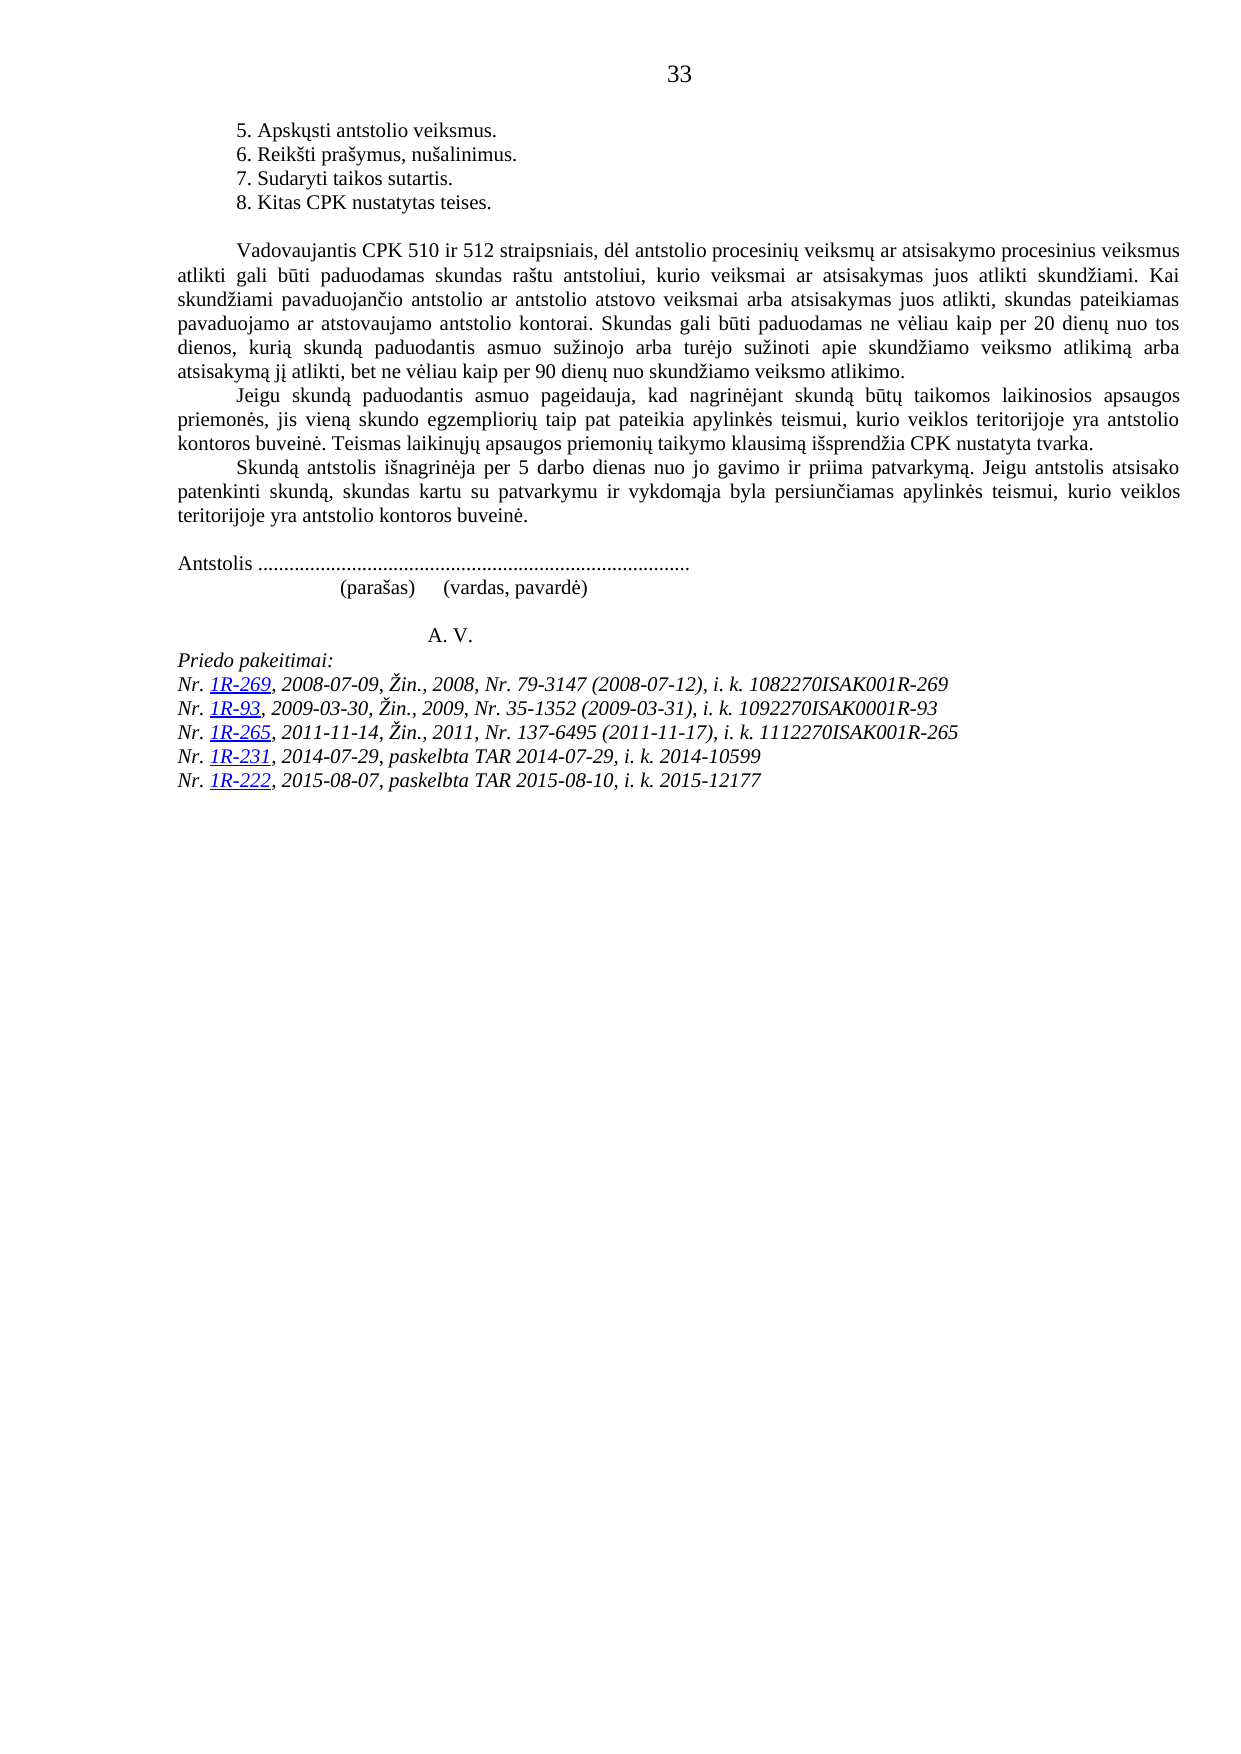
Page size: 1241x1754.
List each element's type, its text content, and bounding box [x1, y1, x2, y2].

text 6. Reikšti prašymus, nušalinimus. [177, 142, 1181, 166]
text A. V. [427, 623, 1181, 647]
text Nr. 1R-269, 2008-07-09, Žin., 2008, Nr. 79-3147 (2008-07-12), i. k. 1082270ISAK001R-269 [177, 672, 1181, 696]
text Priedo pakeitimai: [177, 647, 1181, 672]
text 5. Apskųsti antstolio veiksmus. [177, 118, 1181, 142]
text Nr. 1R-265, 2011-11-14, Žin., 2011, Nr. 137-6495 (2011-11-17), i. k. 1112270ISAK001R-265 [177, 720, 1181, 744]
text 8. Kitas CPK nustatytas teises. [177, 190, 1181, 214]
text Nr. 1R-231, 2014-07-29, paskelbta TAR 2014-07-29, i. k. 2014-10599 [177, 744, 1181, 768]
text 7. Sudaryti taikos sutartis. [177, 166, 1181, 190]
text Nr. 1R-222, 2015-08-07, paskelbta TAR 2015-08-10, i. k. 2015-12177 [177, 768, 1181, 792]
text Nr. 1R-93, 2009-03-30, Žin., 2009, Nr. 35-1352 (2009-03-31), i. k. 1092270ISAK0001R-93 [177, 696, 1181, 720]
text Skundą antstolis išnagrinėja per 5 darbo dienas nuo jo gavimo ir priima patvarkymą. Jeigu antstolis atsisako patenkinti skundą, skundas kartu su patvarkymu ir vykdomąja byla persiunčiamas apylinkės teismui, kurio veiklos teritorijoje yra antstolio kontoros buveinė. [177, 455, 1181, 527]
text Jeigu skundą paduodantis asmuo pageidauja, kad nagrinėjant skundą būtų taikomos laikinosios apsaugos priemonės, jis vieną skundo egzempliorių taip pat pateikia apylinkės teismui, kurio veiklos teritorijoje yra antstolio kontoros buveinė. Teismas laikinųjų apsaugos priemonių taikymo klausimą išsprendžia CPK nustatyta tvarka. [177, 383, 1181, 455]
text Antstolis ................................................................................... [177, 551, 1181, 575]
text Vadovaujantis CPK 510 ir 512 straipsniais, dėl antstolio procesinių veiksmų ar atsisakymo procesinius veiksmus atlikti gali būti paduodamas skundas raštu antstoliui, kurio veiksmai ar atsisakymas juos atlikti skundžiami. Kai skundžiami pavaduojančio antstolio ar antstolio atstovo veiksmai arba atsisakymas juos atlikti, skundas pateikiamas pavaduojamo ar atstovaujamo antstolio kontorai. Skundas gali būti paduodamas ne vėliau kaip per 20 dienų nuo tos dienos, kurią skundą paduodantis asmuo sužinojo arba turėjo sužinoti apie skundžiamo veiksmo atlikimą arba atsisakymą jį atlikti, bet ne vėliau kaip per 90 dienų nuo skundžiamo veiksmo atlikimo. [177, 238, 1181, 383]
text (parašas) (vardas, pavardė) [340, 575, 1181, 599]
